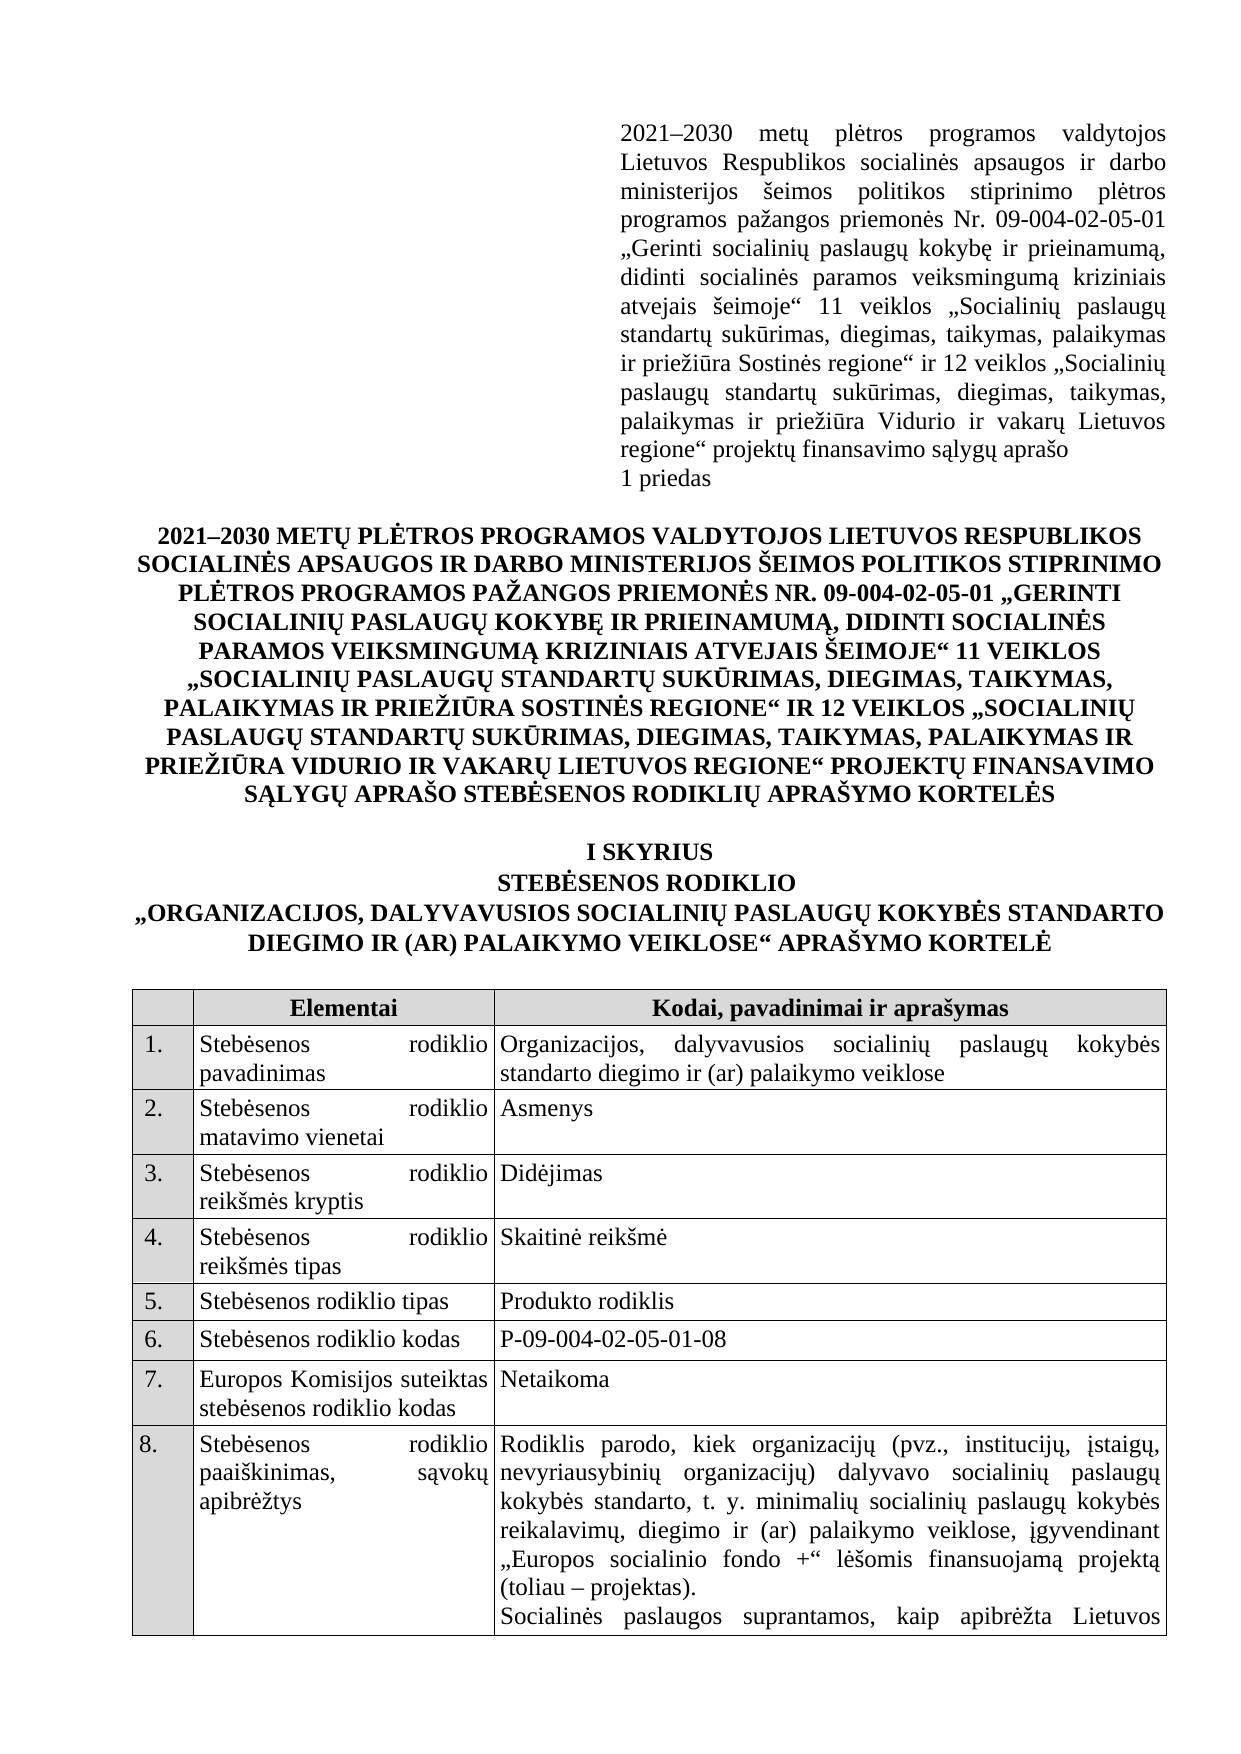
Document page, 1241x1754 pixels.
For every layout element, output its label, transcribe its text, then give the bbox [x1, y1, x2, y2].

table_cell Stebėsenos rodiklio tipas [194, 1284, 494, 1320]
table_cell Stebėsenos rodiklio reikšmės tipas [194, 1219, 494, 1282]
table_cell Stebėsenos rodiklio matavimo vienetai [194, 1090, 494, 1154]
subtitle „Organizacijos, dalyvavusios socialinių paslaugų kokybės standarto diegimo ir (ar) palaikymo veiklose“ APRAŠYMO KORTELĖ [133, 898, 1167, 957]
table_cell P-09-004-02-05-01-08 [495, 1321, 1166, 1360]
table_cell Europos Komisijos suteiktas stebėsenos rodiklio kodas [194, 1361, 494, 1425]
table_cell Organizacijos, dalyvavusios socialinių paslaugų kokybės standarto diegimo ir (ar) palaikymo veiklose [495, 1026, 1166, 1089]
table_cell 4. [133, 1219, 193, 1282]
text i SKYRIUS [133, 837, 1167, 866]
table_cell Asmenys [495, 1090, 1166, 1154]
subtitle Stebėsenos rodiklio [133, 868, 1167, 896]
table_cell Stebėsenos rodiklio kodas [194, 1321, 494, 1360]
table_cell Stebėsenos rodiklio paaiškinimas, sąvokų apibrėžtys [194, 1426, 494, 1635]
text 2021–2030 METŲ PLĖTROS PROGRAMOS VALDYTOJOS LIETUVOS RESPUBLIKOS SOCIALINĖS APSAUGOS IR DARBO MINISTERIJOS ŠEIMOS POLITIKOS STIPRINIMO PLĖTROS PROGRAMOS PAŽANGOS PRIEMONĖS NR. 09-004-02-05-01 „GERINTI SOCIALINIŲ PASLAUGŲ KOKYBĘ IR PRIEINAMUMĄ, DIDINTI SOCIALINĖS PARAMOS VEIKSMINGUMĄ KRIZINIAIS ATVEJAIS ŠEIMOJE“ 11 VEIKLOS „SOCIALINIŲ PASLAUGŲ STANDARTŲ SUKŪRIMAS, DIEGIMAS, TAIKYMAS, PALAIKYMAS IR PRIEŽIŪRA SOSTINĖS REGIONE“ IR 12 VEIKLOS „SOCIALINIŲ PASLAUGŲ STANDARTŲ SUKŪRIMAS, DIEGIMAS, TAIKYMAS, PALAIKYMAS IR PRIEŽIŪRA VIDURIO IR VAKARŲ LIETUVOS REGIONE“ PROJEKTŲ FINANSAVIMO SĄLYGŲ APRAŠO STEBĖSENOS RODIKLIŲ APRAŠYMO KORTELĖS [133, 521, 1167, 808]
text 1 priedas [620, 463, 1167, 492]
text 2021–2030 metų plėtros programos valdytojos Lietuvos Respublikos socialinės apsaugos ir darbo ministerijos šeimos politikos stiprinimo plėtros programos pažangos priemonės Nr. 09-004-02-05-01 „Gerinti socialinių paslaugų kokybę ir prieinamumą, didinti socialinės paramos veiksmingumą kriziniais atvejais šeimoje“ 11 veiklos „Socialinių paslaugų standartų sukūrimas, diegimas, taikymas, palaikymas ir priežiūra Sostinės regione“ ir 12 veiklos „Socialinių paslaugų standartų sukūrimas, diegimas, taikymas, palaikymas ir priežiūra Vidurio ir vakarų Lietuvos regione“ projektų finansavimo sąlygų aprašo [620, 118, 1167, 463]
table_cell 5. [133, 1284, 193, 1320]
table_cell Produkto rodiklis [495, 1284, 1166, 1320]
table_cell 3. [133, 1155, 193, 1218]
table_header [133, 990, 193, 1025]
table_cell Stebėsenos rodiklio reikšmės kryptis [194, 1155, 494, 1218]
table_cell 7. [133, 1361, 193, 1425]
table_cell Netaikoma [495, 1361, 1166, 1425]
table_cell 1. [133, 1026, 193, 1089]
table_cell Stebėsenos rodiklio pavadinimas [194, 1026, 494, 1089]
table_cell Rodiklis parodo, kiek organizacijų (pvz., institucijų, įstaigų, nevyriausybinių organizacijų) dalyvavo socialinių paslaugų kokybės standarto, t. y. minimalių socialinių paslaugų kokybės reikalavimų, diegimo ir (ar) palaikymo veiklose, įgyvendinant „Europos socialinio fondo +“ lėšomis finansuojamą projektą (toliau – projektas). Socialinės paslaugos suprantamos, kaip apibrėžta Lietuvos [495, 1426, 1166, 1635]
table_cell 8. [133, 1426, 193, 1635]
table_cell Skaitinė reikšmė [495, 1219, 1166, 1282]
table_cell 6. [133, 1321, 193, 1360]
table_header Kodai, pavadinimai ir aprašymas [495, 990, 1166, 1025]
table_header Elementai [194, 990, 494, 1025]
table_cell 2. [133, 1090, 193, 1154]
table_cell Didėjimas [495, 1155, 1166, 1218]
